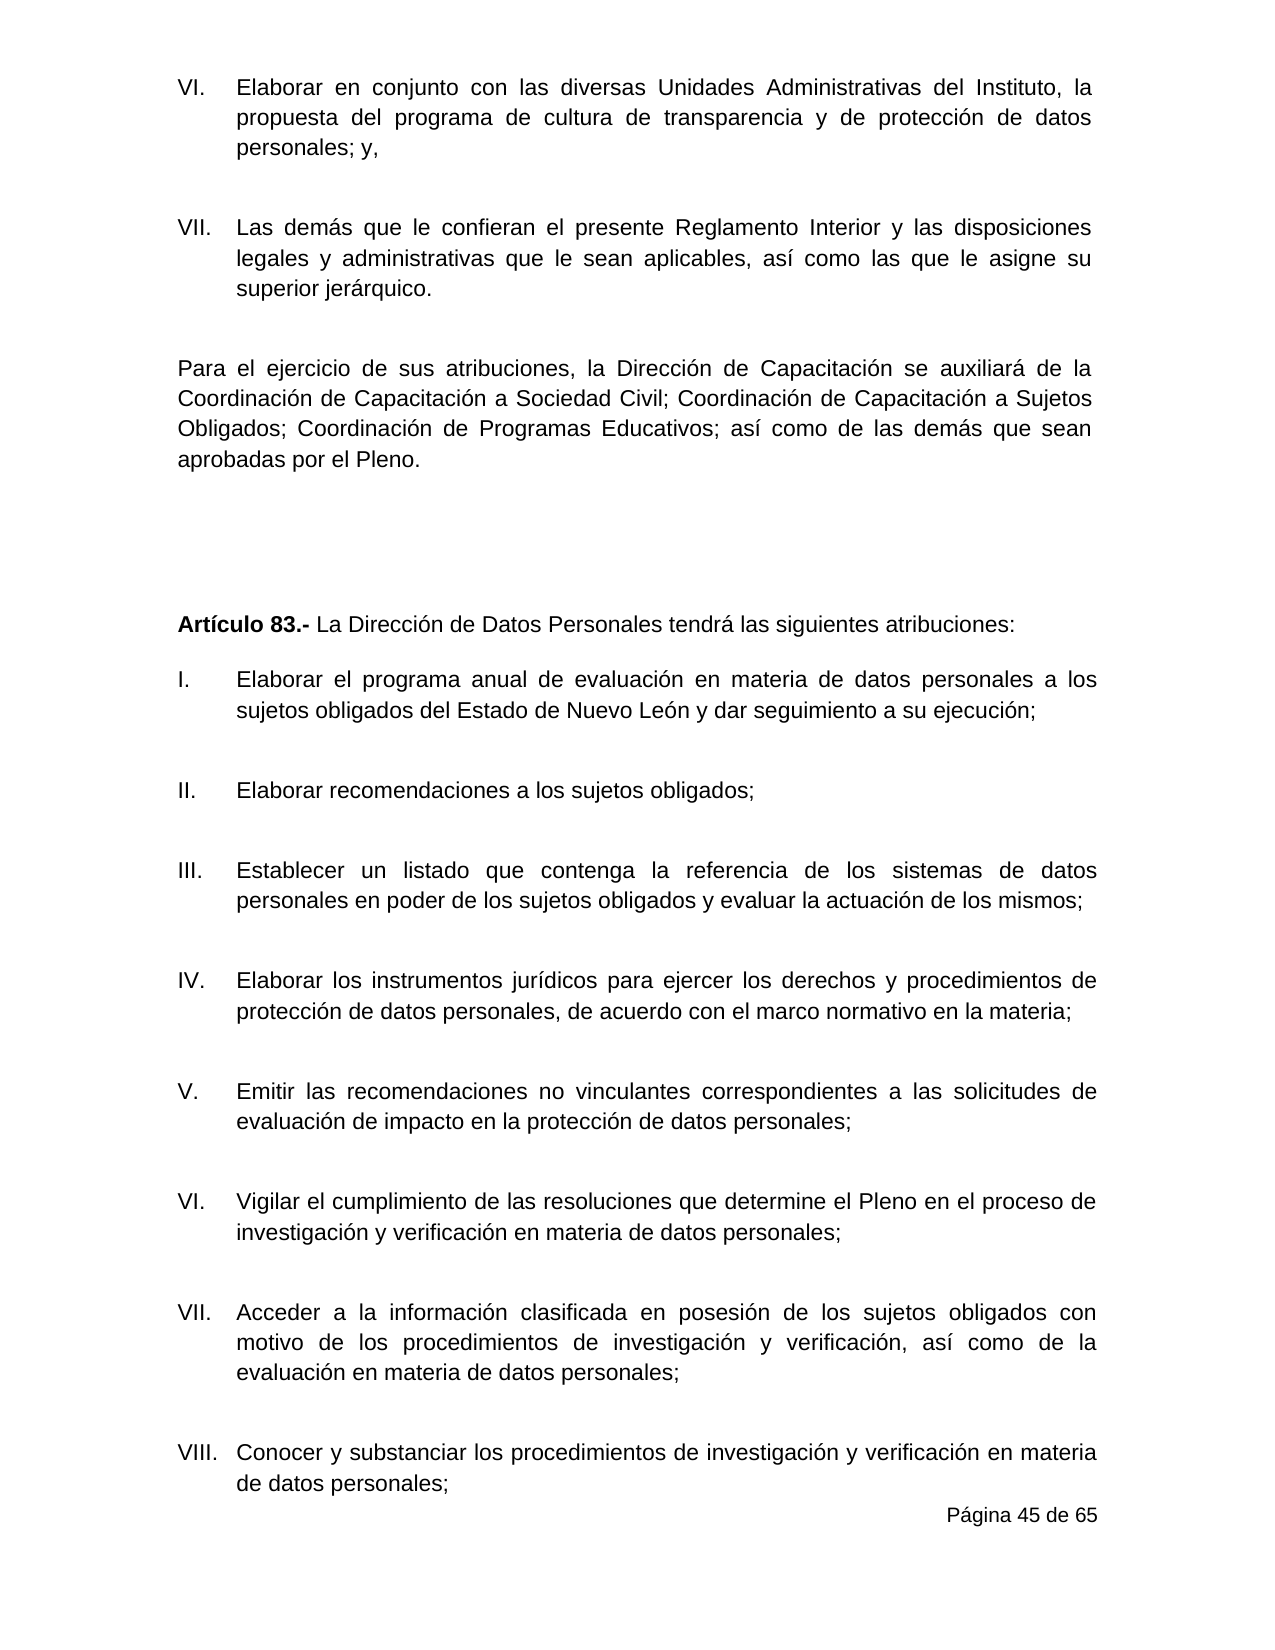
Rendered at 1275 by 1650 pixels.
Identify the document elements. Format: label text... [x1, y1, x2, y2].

list Acceder a la información clasificada en posesión de los sujetos obligados con motivo de los procedimientos de investigación y verificación, así como de la evaluación en materia de datos personales; [177, 1299, 1098, 1386]
list Establecer un listado que contenga la referencia de los sistemas de datos personales en poder de los sujetos obligados y evaluar la actuación de los mismos; [177, 857, 1098, 914]
list Elaborar en conjunto con las diversas Unidades Administrativas del Instituto, la propuesta del programa de cultura de transparencia y de protección de datos personales; y, [177, 74, 1093, 161]
list Elaborar los instrumentos jurídicos para ejercer los derechos y procedimientos de protección de datos personales, de acuerdo con el marco normativo en la materia; [177, 967, 1098, 1024]
text Artículo 83.- La Dirección de Datos Personales tendrá las siguientes atribuciones: [177, 611, 1098, 638]
list Las demás que le confieran el presente Reglamento Interior y las disposiciones legales y administrativas que le sean aplicables, así como las que le asigne su superior jerárquico. [177, 214, 1093, 301]
list Elaborar recomendaciones a los sujetos obligados; [177, 777, 1098, 803]
list Vigilar el cumplimiento de las resoluciones que determine el Pleno en el proceso de investigación y verificación en materia de datos personales; [177, 1188, 1098, 1245]
list Emitir las recomendaciones no vinculantes correspondientes a las solicitudes de evaluación de impacto en la protección de datos personales; [177, 1078, 1098, 1134]
list Elaborar el programa anual de evaluación en materia de datos personales a los sujetos obligados del Estado de Nuevo León y dar seguimiento a su ejecución; [177, 666, 1098, 723]
text Para el ejercicio de sus atribuciones, la Dirección de Capacitación se auxiliará de la Coordinación de Capacitación a Sociedad Civil; Coordinación de Capacitación a Sujetos Obligados; Coordinación de Programas Educativos; así como de las demás que sean aprobadas por el Pleno. [177, 355, 1093, 472]
list Conocer y substanciar los procedimientos de investigación y verificación en materia de datos personales; [177, 1439, 1098, 1496]
